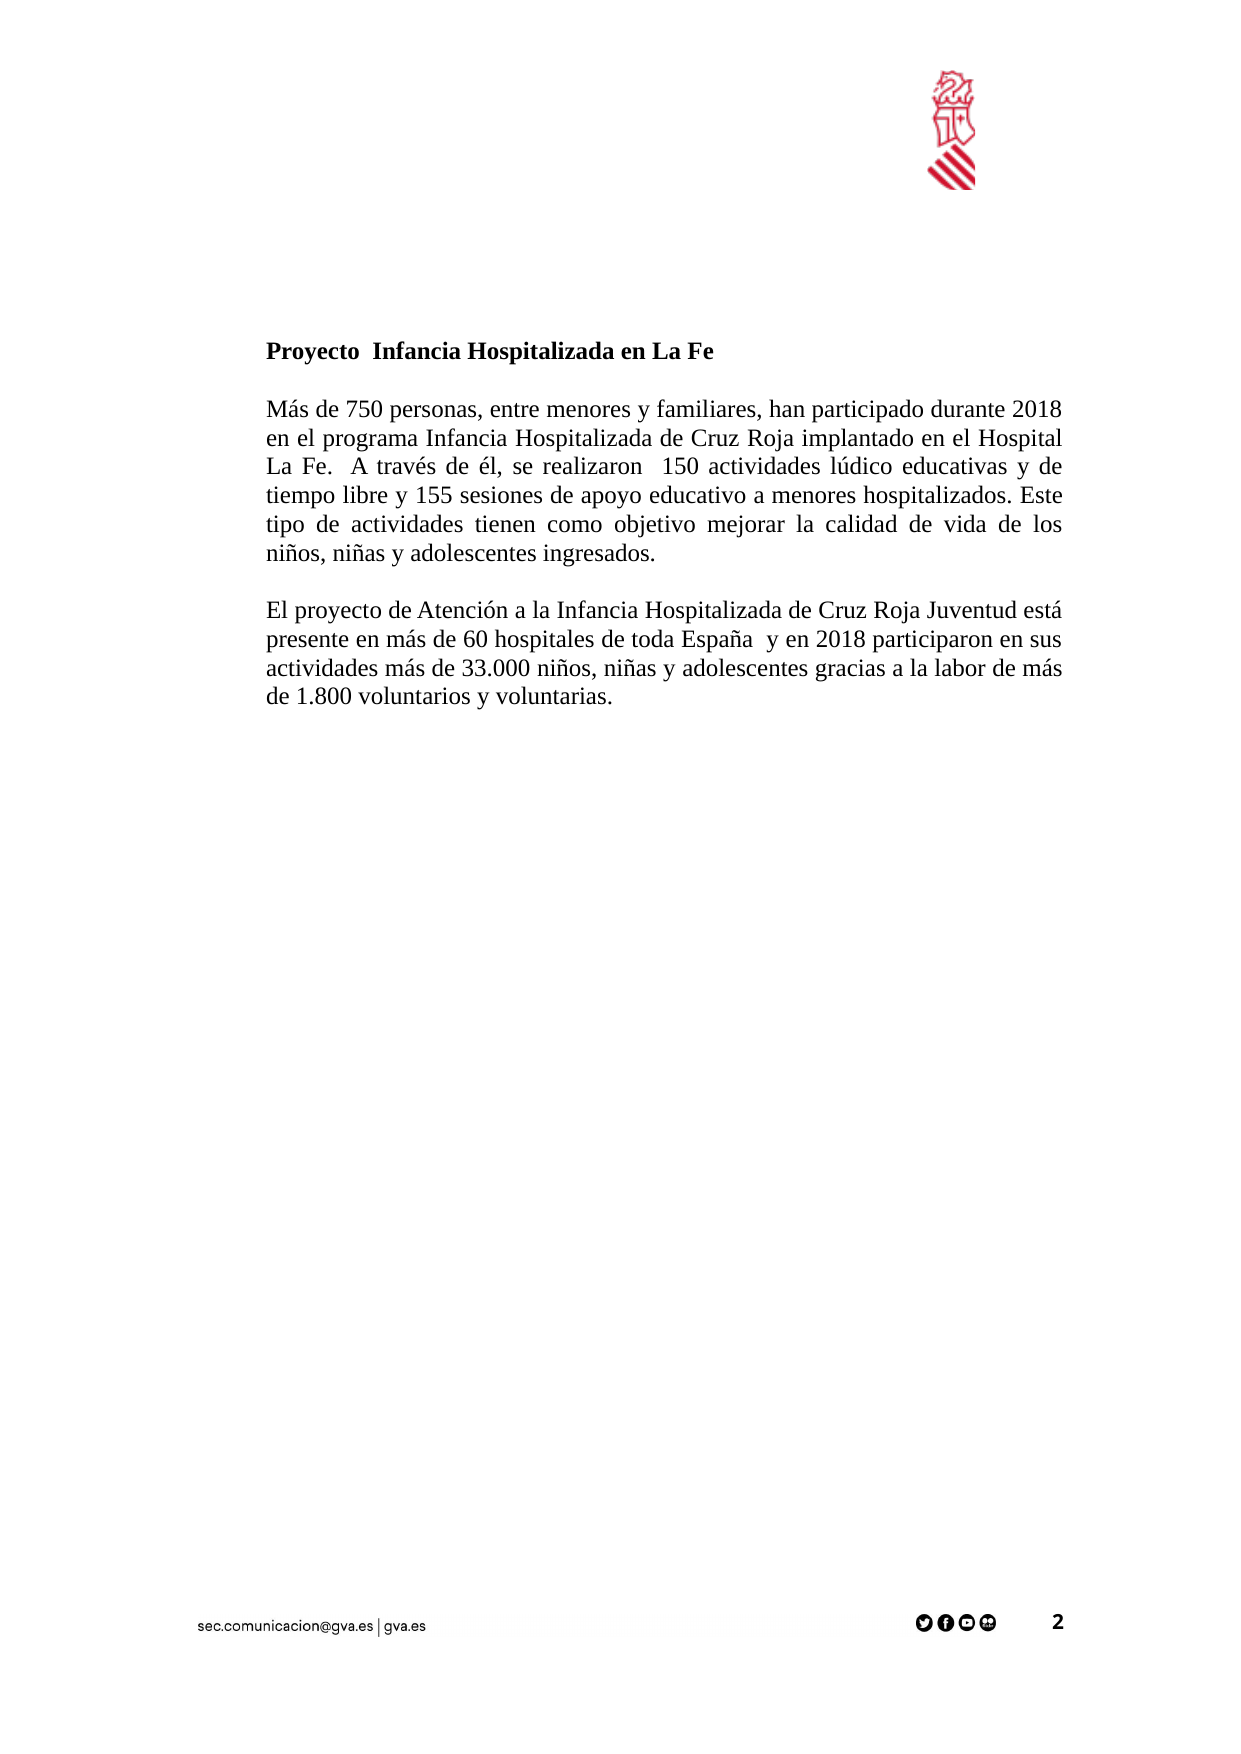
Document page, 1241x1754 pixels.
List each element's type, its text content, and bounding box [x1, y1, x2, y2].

text El proyecto de Atención a la Infancia Hospitalizada de Cruz Roja Juventud está presente en más de 60 hospitales de toda España y en 2018 participaron en sus actividades más de 33.000 niños, niñas y adolescentes gracias a la labor de más de 1.800 voluntarios y voluntarias. [266, 595, 1064, 710]
picture [198, 1614, 996, 1637]
text Más de 750 personas, entre menores y familiares, han participado durante 2018 en el programa Infancia Hospitalizada de Cruz Roja implantado en el Hospital La Fe. A través de él, se realizaron 150 actividades lúdico educativas y de tiempo libre y 155 sesiones de apoyo educativo a menores hospitalizados. Este tipo de actividades tienen como objetivo mejorar la calidad de vida de los niños, niñas y adolescentes ingresados. [266, 394, 1064, 566]
text Proyecto Infancia Hospitalizada en La Fe [266, 336, 1064, 365]
